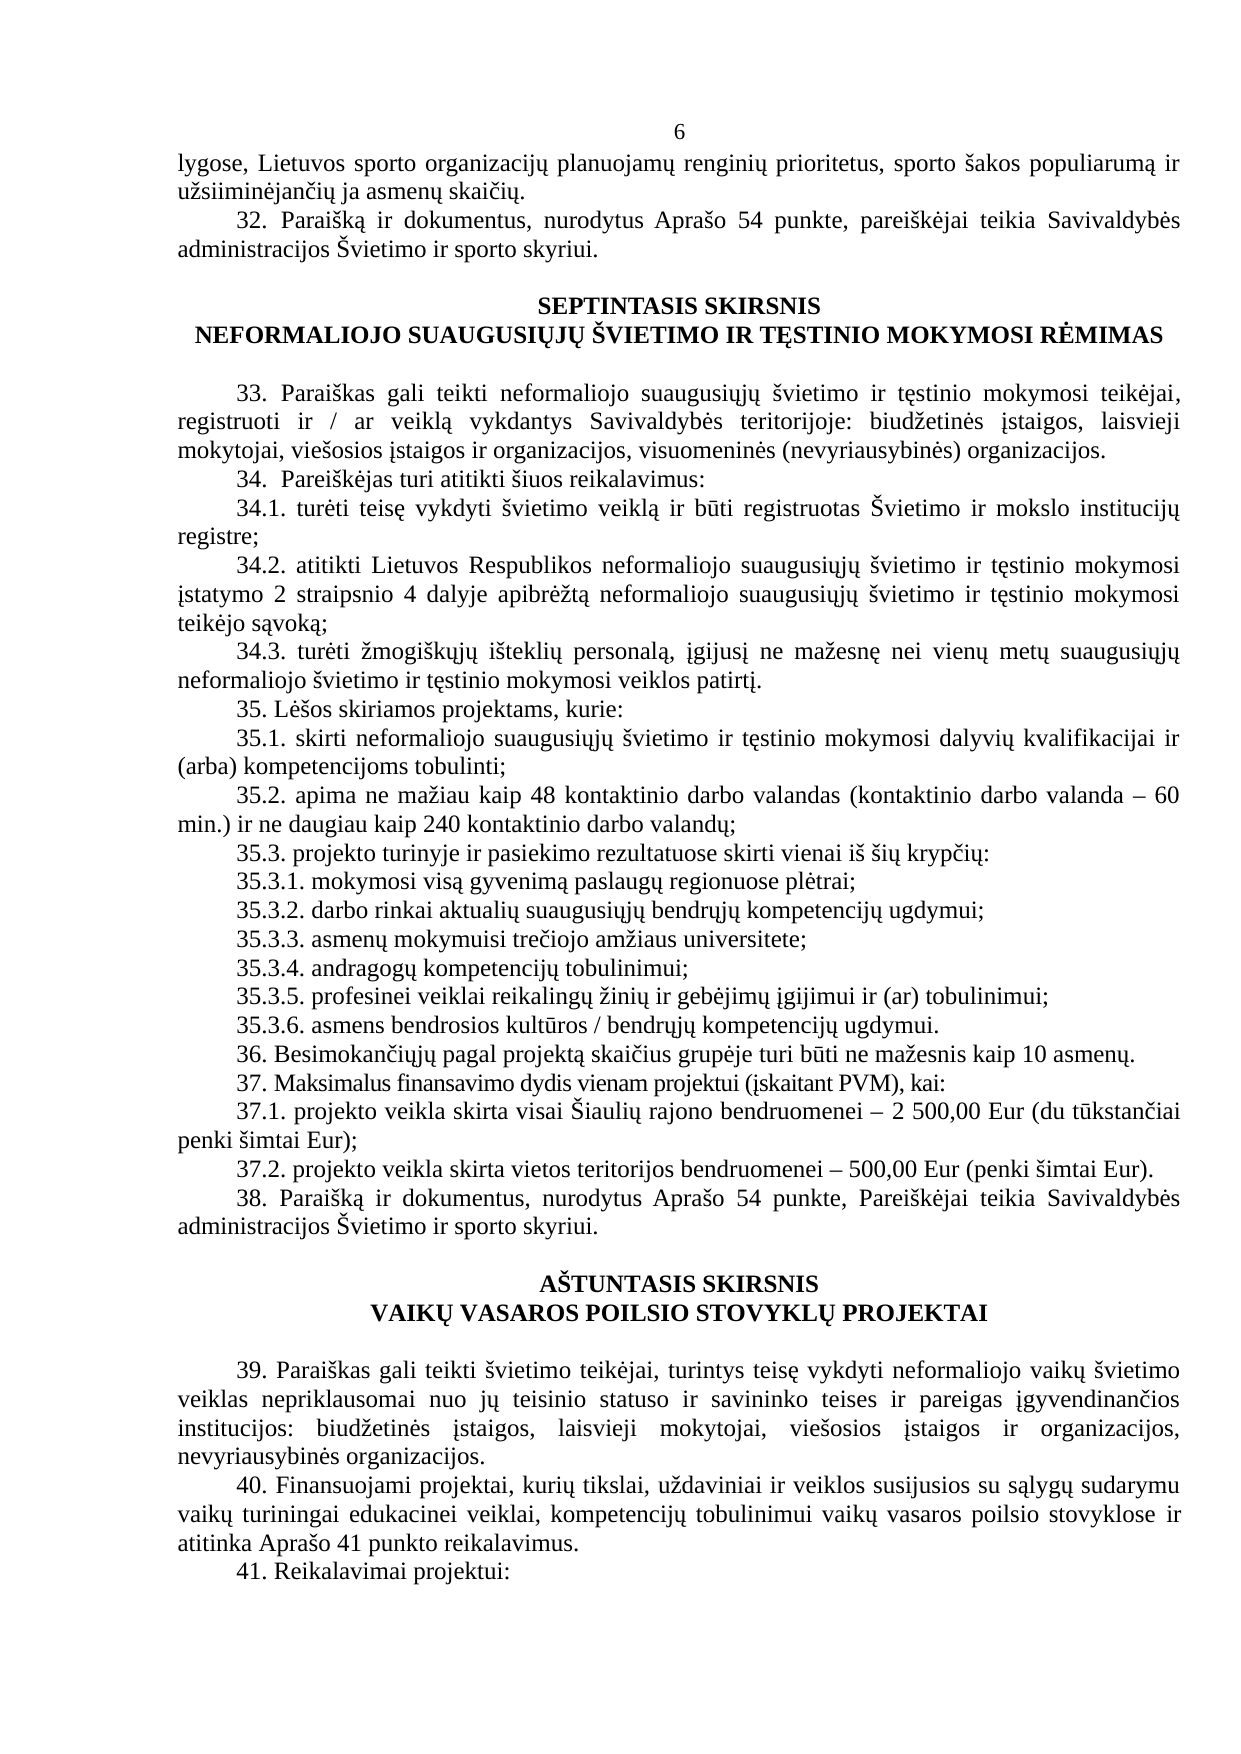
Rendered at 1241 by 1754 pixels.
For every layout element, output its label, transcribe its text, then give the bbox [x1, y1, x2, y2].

text 35.3.5. profesinei veiklai reikalingų žinių ir gebėjimų įgijimui ir (ar) tobulinimui; [177, 981, 1181, 1010]
text 35.3.2. darbo rinkai aktualių suaugusiųjų bendrųjų kompetencijų ugdymui; [177, 895, 1181, 924]
text 38. Paraišką ir dokumentus, nurodytus Aprašo 54 punkte, Pareiškėjai teikia Savivaldybės administracijos Švietimo ir sporto skyriui. [177, 1183, 1181, 1240]
text 36. Besimokančiųjų pagal projektą skaičius grupėje turi būti ne mažesnis kaip 10 asmenų. [177, 1039, 1181, 1068]
text 34. Pareiškėjas turi atitikti šiuos reikalavimus: [177, 464, 1181, 493]
text 37. Maksimalus finansavimo dydis vienam projektui (įskaitant PVM), kai: [177, 1068, 1181, 1096]
text SEPTINTASIS SKIRSNIS [177, 291, 1181, 320]
text 34.1. turėti teisę vykdyti švietimo veiklą ir būti registruotas Švietimo ir mokslo institucijų registre; [177, 493, 1181, 550]
text 41. Reikalavimai projektui: [177, 1556, 1181, 1585]
text lygose, Lietuvos sporto organizacijų planuojamų renginių prioritetus, sporto šakos populiarumą ir užsiiminėjančių ja asmenų skaičių. [177, 148, 1181, 205]
text AŠTUNTASIS SKIRSNIS [177, 1269, 1181, 1298]
text 37.1. projekto veikla skirta visai Šiaulių rajono bendruomenei – 2 500,00 Eur (du tūkstančiai penki šimtai Eur); [177, 1096, 1181, 1154]
text 35.1. skirti neformaliojo suaugusiųjų švietimo ir tęstinio mokymosi dalyvių kvalifikacijai ir (arba) kompetencijoms tobulinti; [177, 723, 1181, 780]
text 35.3.4. andragogų kompetencijų tobulinimui; [177, 953, 1181, 981]
text 39. Paraiškas gali teikti švietimo teikėjai, turintys teisę vykdyti neformaliojo vaikų švietimo veiklas nepriklausomai nuo jų teisinio statuso ir savininko teises ir pareigas įgyvendinančios institucijos: biudžetinės įstaigos, laisvieji mokytojai, viešosios įstaigos ir organizacijos, nevyriausybinės organizacijos. [177, 1355, 1181, 1470]
text 35. Lėšos skiriamos projektams, kurie: [177, 694, 1181, 723]
text 35.3.3. asmenų mokymuisi trečiojo amžiaus universitete; [177, 924, 1181, 953]
text 35.2. apima ne mažiau kaip 48 kontaktinio darbo valandas (kontaktinio darbo valanda – 60 min.) ir ne daugiau kaip 240 kontaktinio darbo valandų; [177, 780, 1181, 838]
text 34.3. turėti žmogiškųjų išteklių personalą, įgijusį ne mažesnę nei vienų metų suaugusiųjų neformaliojo švietimo ir tęstinio mokymosi veiklos patirtį. [177, 636, 1181, 694]
text NEFORMALIOJO SUAUGUSIŲJŲ ŠVIETIMO IR TĘSTINIO MOKYMOSI RĖMIMAS [177, 320, 1181, 349]
text 35.3.6. asmens bendrosios kultūros / bendrųjų kompetencijų ugdymui. [177, 1010, 1181, 1039]
text 35.3.1. mokymosi visą gyvenimą paslaugų regionuose plėtrai; [177, 866, 1181, 895]
text 33. Paraiškas gali teikti neformaliojo suaugusiųjų švietimo ir tęstinio mokymosi teikėjai, registruoti ir / ar veiklą vykdantys Savivaldybės teritorijoje: biudžetinės įstaigos, laisvieji mokytojai, viešosios įstaigos ir organizacijos, visuomeninės (nevyriausybinės) organizacijos. [177, 378, 1181, 464]
text 37.2. projekto veikla skirta vietos teritorijos bendruomenei – 500,00 Eur (penki šimtai Eur). [177, 1154, 1181, 1183]
text 32. Paraišką ir dokumentus, nurodytus Aprašo 54 punkte, pareiškėjai teikia Savivaldybės administracijos Švietimo ir sporto skyriui. [177, 205, 1181, 263]
text 35.3. projekto turinyje ir pasiekimo rezultatuose skirti vienai iš šių krypčių: [177, 838, 1181, 866]
text 40. Finansuojami projektai, kurių tikslai, uždaviniai ir veiklos susijusios su sąlygų sudarymu vaikų turiningai edukacinei veiklai, kompetencijų tobulinimui vaikų vasaros poilsio stovyklose ir atitinka Aprašo 41 punkto reikalavimus. [177, 1470, 1181, 1556]
text VAIKŲ VASAROS POILSIO STOVYKLŲ PROJEKTAI [177, 1298, 1181, 1326]
text 34.2. atitikti Lietuvos Respublikos neformaliojo suaugusiųjų švietimo ir tęstinio mokymosi įstatymo 2 straipsnio 4 dalyje apibrėžtą neformaliojo suaugusiųjų švietimo ir tęstinio mokymosi teikėjo sąvoką; [177, 550, 1181, 636]
